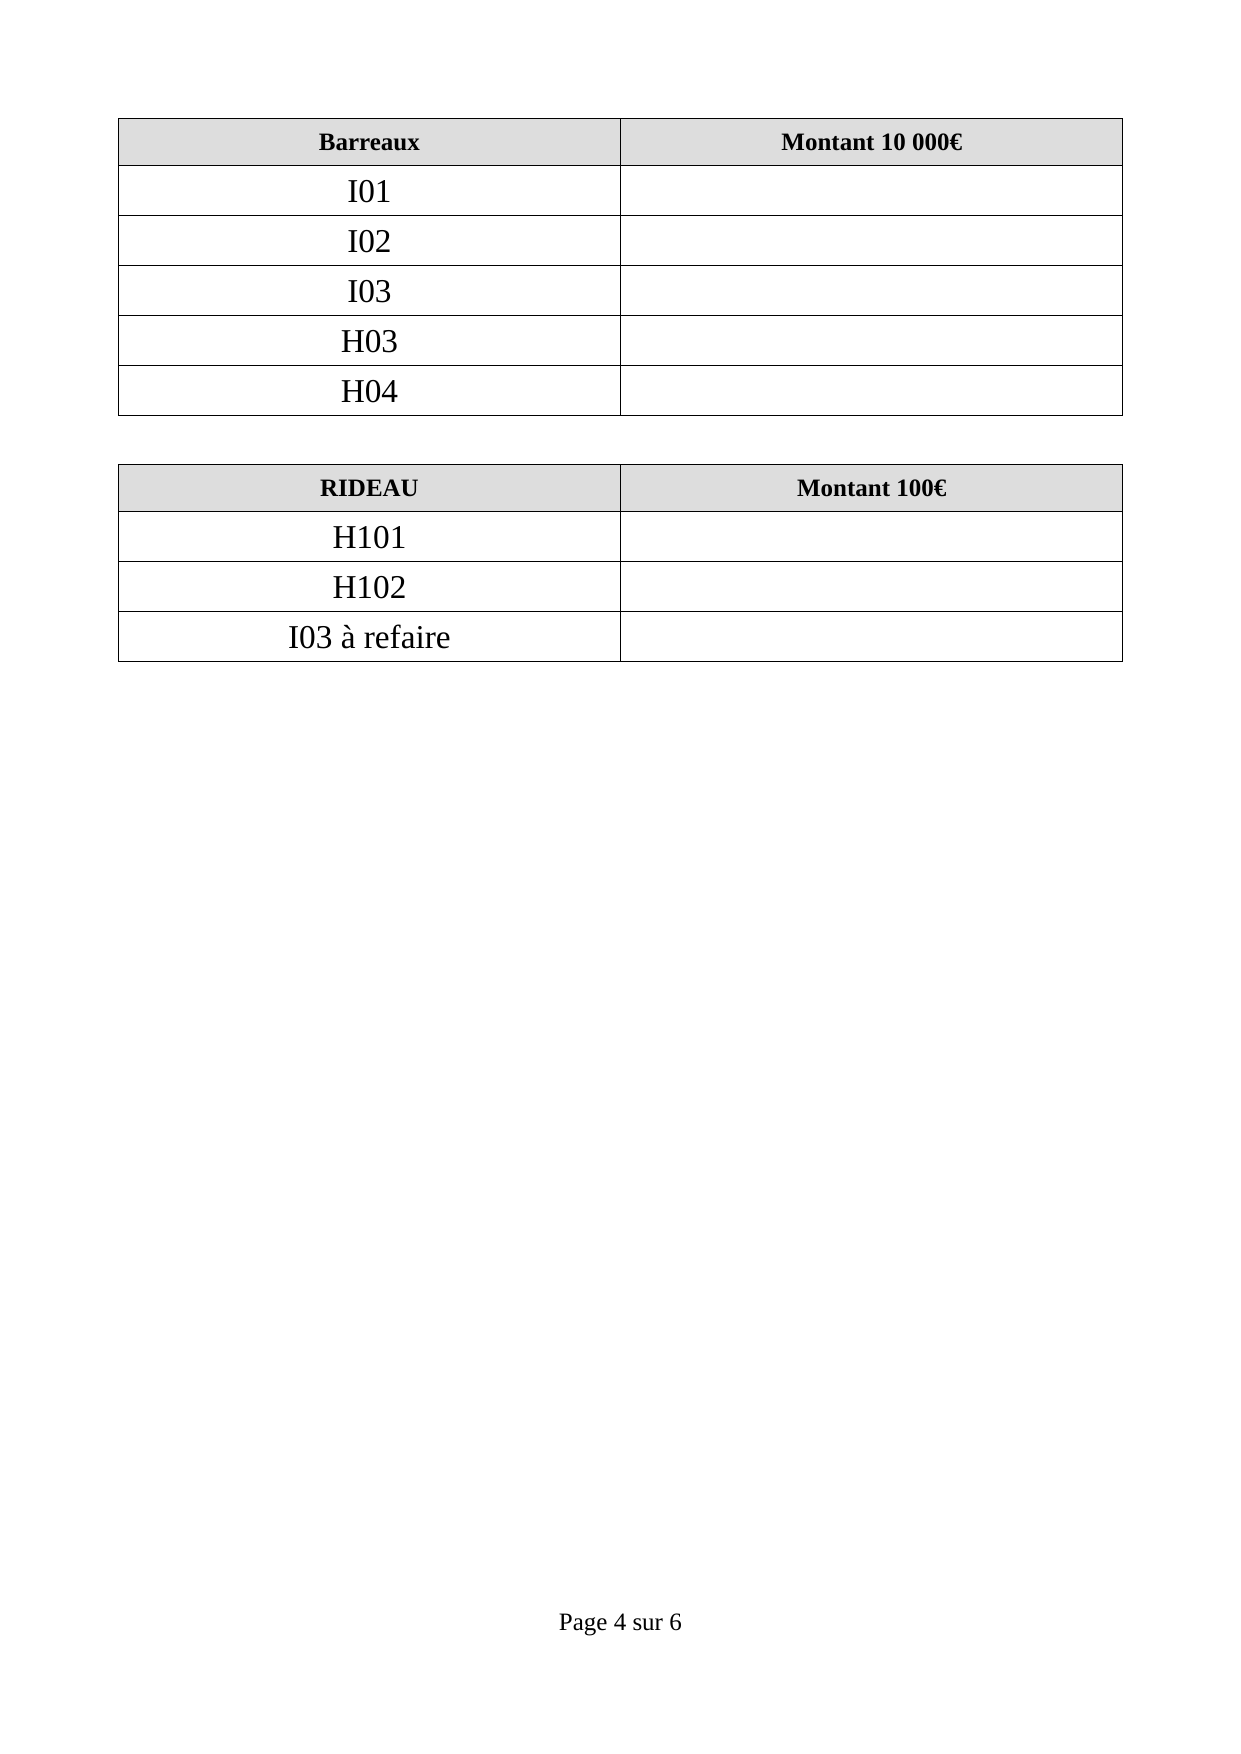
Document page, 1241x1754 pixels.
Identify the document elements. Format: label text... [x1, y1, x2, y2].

table_cell H101 [119, 512, 620, 561]
table_cell H102 [119, 562, 620, 611]
table_cell I01 [119, 166, 620, 215]
table_cell [621, 266, 1122, 315]
table_cell [621, 562, 1122, 611]
table_cell H04 [119, 366, 620, 415]
table_cell I02 [119, 216, 620, 265]
table_cell [621, 216, 1122, 265]
table_header Barreaux [119, 119, 620, 165]
table_cell [621, 316, 1122, 365]
table_header Montant 10 000€ [621, 119, 1122, 165]
table_header RIDEAU [119, 465, 620, 511]
table_cell [621, 366, 1122, 415]
table_cell H03 [119, 316, 620, 365]
table_cell I03 à refaire [119, 612, 620, 661]
table_cell [621, 166, 1122, 215]
table_cell I03 [119, 266, 620, 315]
table_cell [621, 612, 1122, 661]
table_header Montant 100€ [621, 465, 1122, 511]
table_cell [621, 512, 1122, 561]
